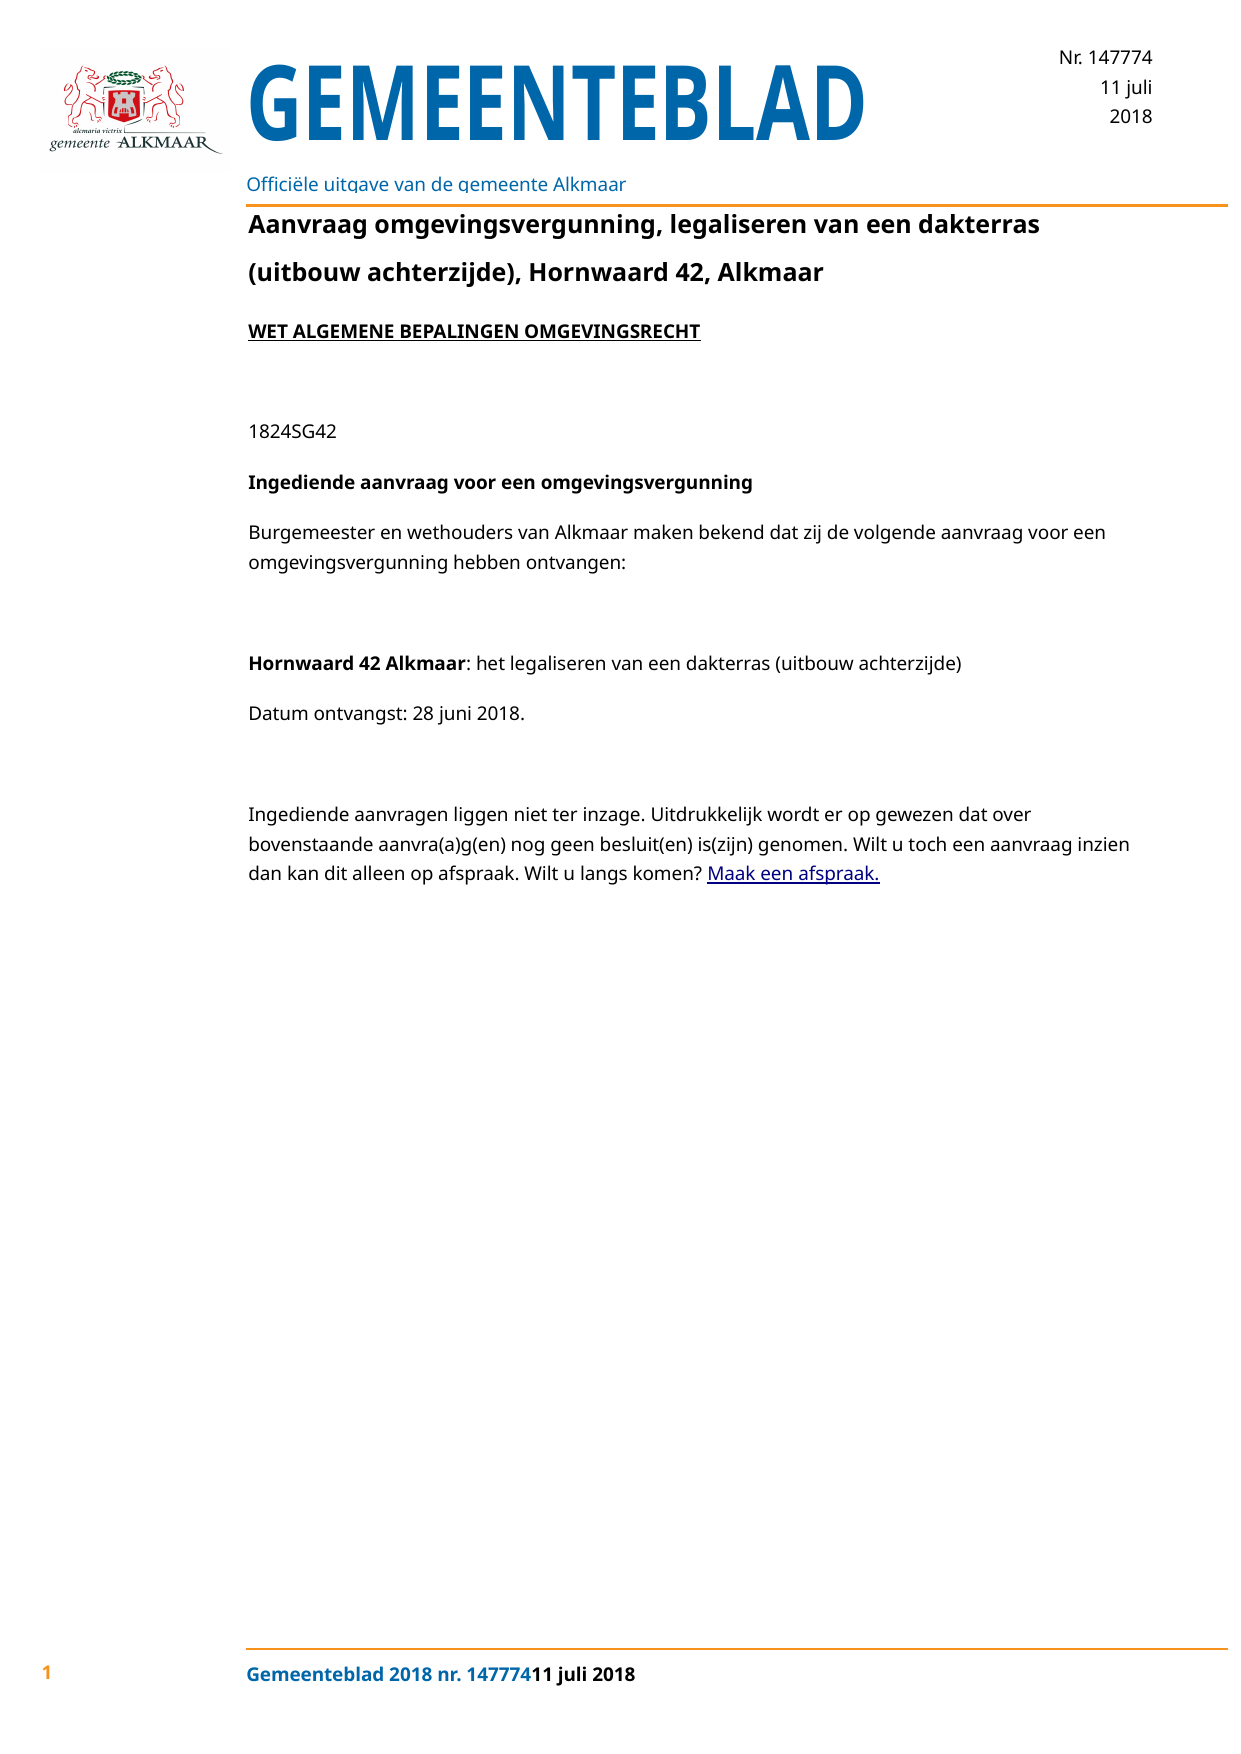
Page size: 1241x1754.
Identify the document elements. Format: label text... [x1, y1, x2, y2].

text Burgemeester en wethouders van Alkmaar maken bekend dat zij de volgende aanvraag voor een omgevingsvergunning hebben ontvangen: [248, 519, 1152, 575]
text WET ALGEMENE BEPALINGEN OMGEVINGSRECHT [248, 318, 1152, 344]
text Aanvraag omgevingsvergunning, legaliseren van een dakterras (uitbouw achterzijde), Hornwaard 42, Alkmaar [248, 207, 1152, 288]
text 1824SG42 [248, 419, 1152, 444]
text Hornwaard 42 Alkmaar: het legaliseren van een dakterras (uitbouw achterzijde) [248, 650, 1152, 676]
text Datum ontvangst: 28 juni 2018. [248, 700, 1152, 726]
text Ingediende aanvragen liggen niet ter inzage. Uitdrukkelijk wordt er op gewezen dat over bovenstaande aanvra(a)g(en) nog geen besluit(en) is(zijn) genomen. Wilt u toch een aanvraag inzien dan kan dit alleen op afspraak. Wilt u langs komen? Maak een afspraak. [248, 801, 1152, 886]
picture [41, 47, 231, 172]
text Ingediende aanvraag voor een omgevingsvergunning [248, 469, 1152, 495]
